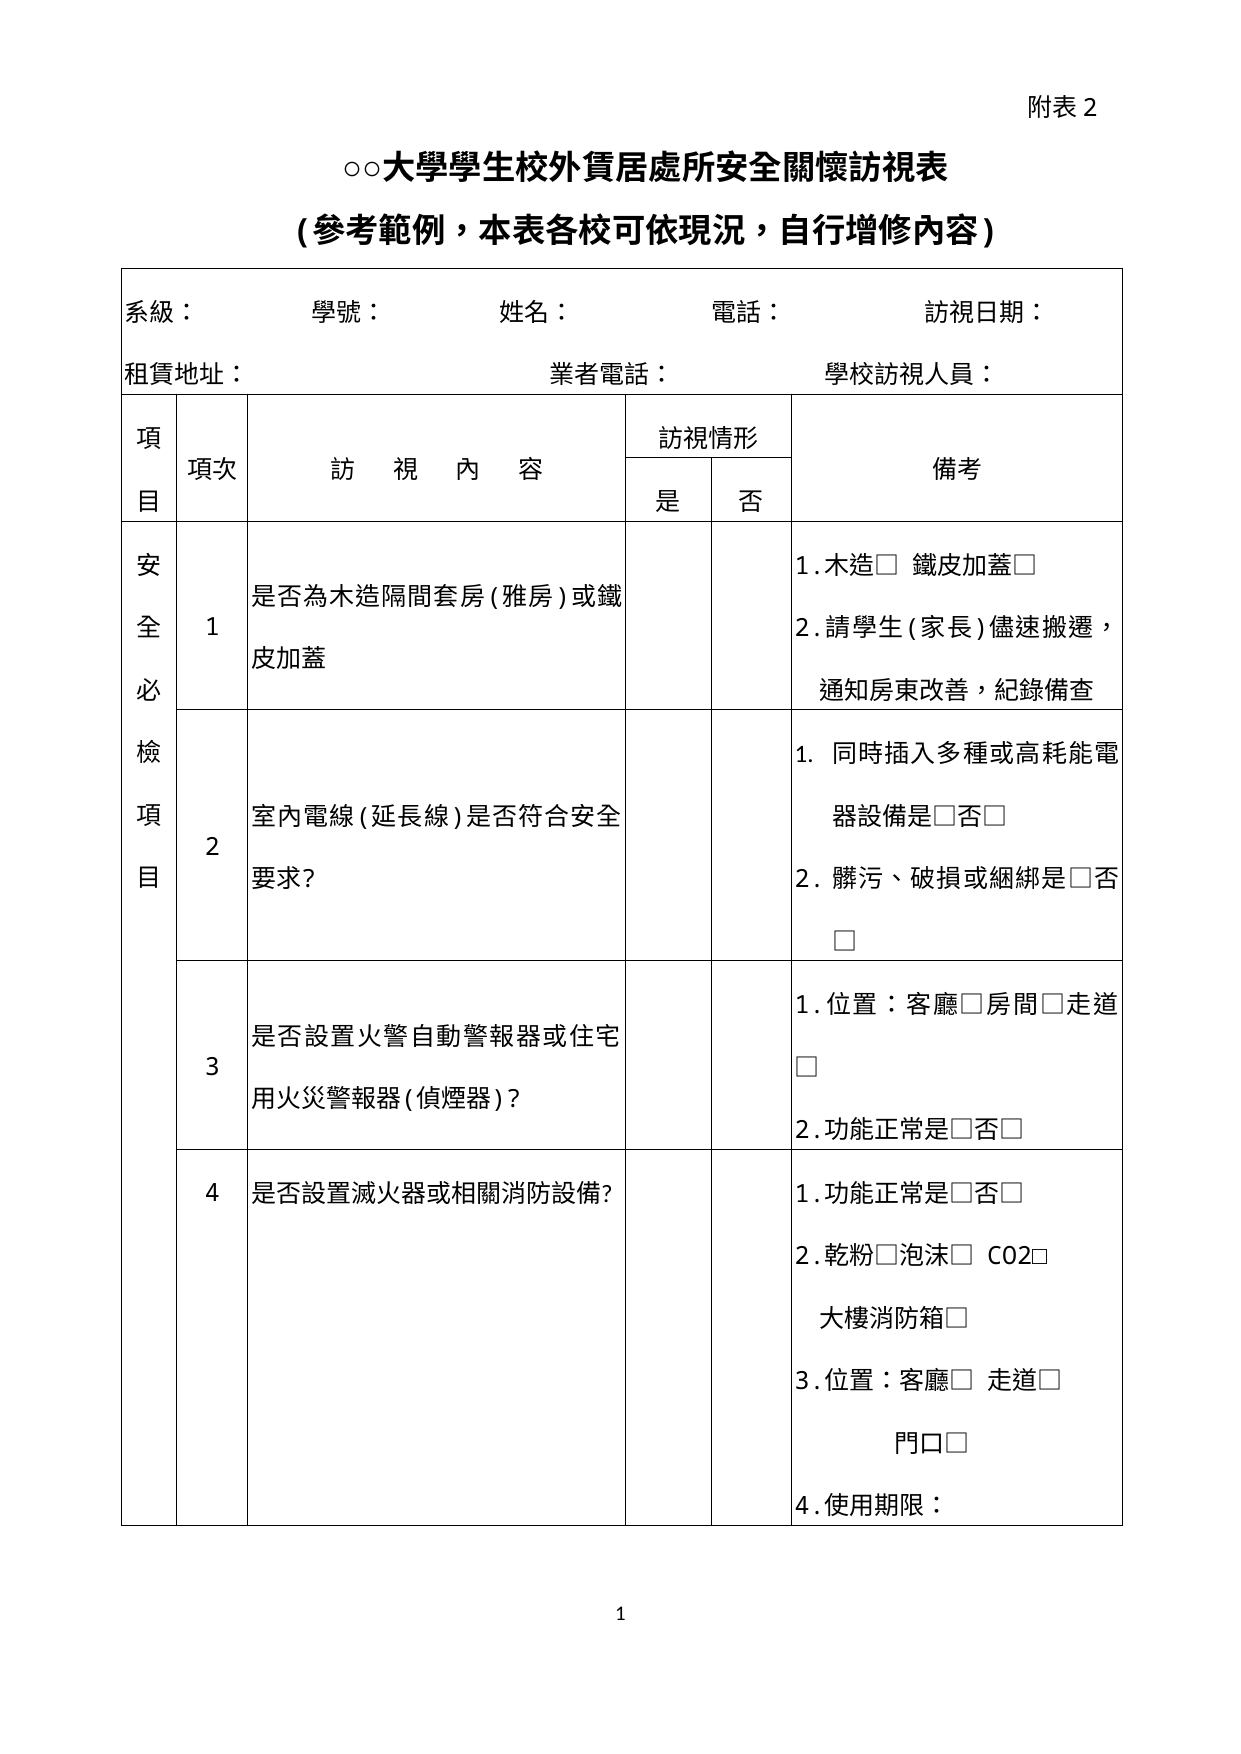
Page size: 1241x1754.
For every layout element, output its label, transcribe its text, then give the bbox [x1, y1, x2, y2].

table_cell 項次 [177, 395, 247, 521]
table_cell 同時插入多種或高耗能電器設備是□否□ 髒污、破損或綑綁是□否□ [792, 710, 1122, 960]
table_cell 訪 視 內 容 [248, 395, 625, 521]
table_header 系級： 學號： 姓名： 電話： 訪視日期： 租賃地址： 業者電話： 學校訪視人員： [122, 269, 1122, 393]
table_cell [626, 522, 711, 709]
table_cell [626, 710, 711, 960]
table_cell 是否為木造隔間套房(雅房)或鐵皮加蓋 [248, 522, 625, 709]
text ○○大學學生校外賃居處所安全關懷訪視表 [118, 124, 1122, 186]
table_cell 項目 [122, 395, 176, 521]
table_cell 室內電線(延長線)是否符合安全要求? [248, 710, 625, 960]
table_cell 1.位置：客廳□房間□走道□ 2.功能正常是□否□ [792, 961, 1122, 1149]
table_cell 4 [177, 1150, 247, 1525]
table_cell 是 [626, 458, 711, 521]
table_cell 備考 [792, 395, 1122, 521]
table_cell [712, 710, 791, 960]
text 附表2 [272, 87, 1097, 124]
table_cell [626, 961, 711, 1149]
table_cell [626, 1150, 711, 1525]
text (參考範例，本表各校可依現況，自行增修內容) [118, 186, 1122, 249]
table_cell [712, 522, 791, 709]
table_cell 是否設置滅火器或相關消防設備? [248, 1150, 625, 1525]
table_cell 3 [177, 961, 247, 1149]
table_cell 1.功能正常是□否□ 2.乾粉□泡沫□ CO2□ 大樓消防箱□ 3.位置：客廳□ 走道□ 門口□ 4.使用期限： [792, 1150, 1122, 1525]
table_cell [712, 961, 791, 1149]
table_cell 2 [177, 710, 247, 960]
table_cell 否 [712, 458, 791, 521]
table_cell 安全必檢項目 [122, 522, 176, 1525]
table_cell 是否設置火警自動警報器或住宅用火災警報器(偵煙器)? [248, 961, 625, 1149]
table_cell 1.木造□ 鐵皮加蓋□ 2.請學生(家長)儘速搬遷，通知房東改善，紀錄備查 [792, 522, 1122, 709]
table_cell 訪視情形 [626, 395, 791, 457]
table_cell [712, 1150, 791, 1525]
table_cell 1 [177, 522, 247, 709]
